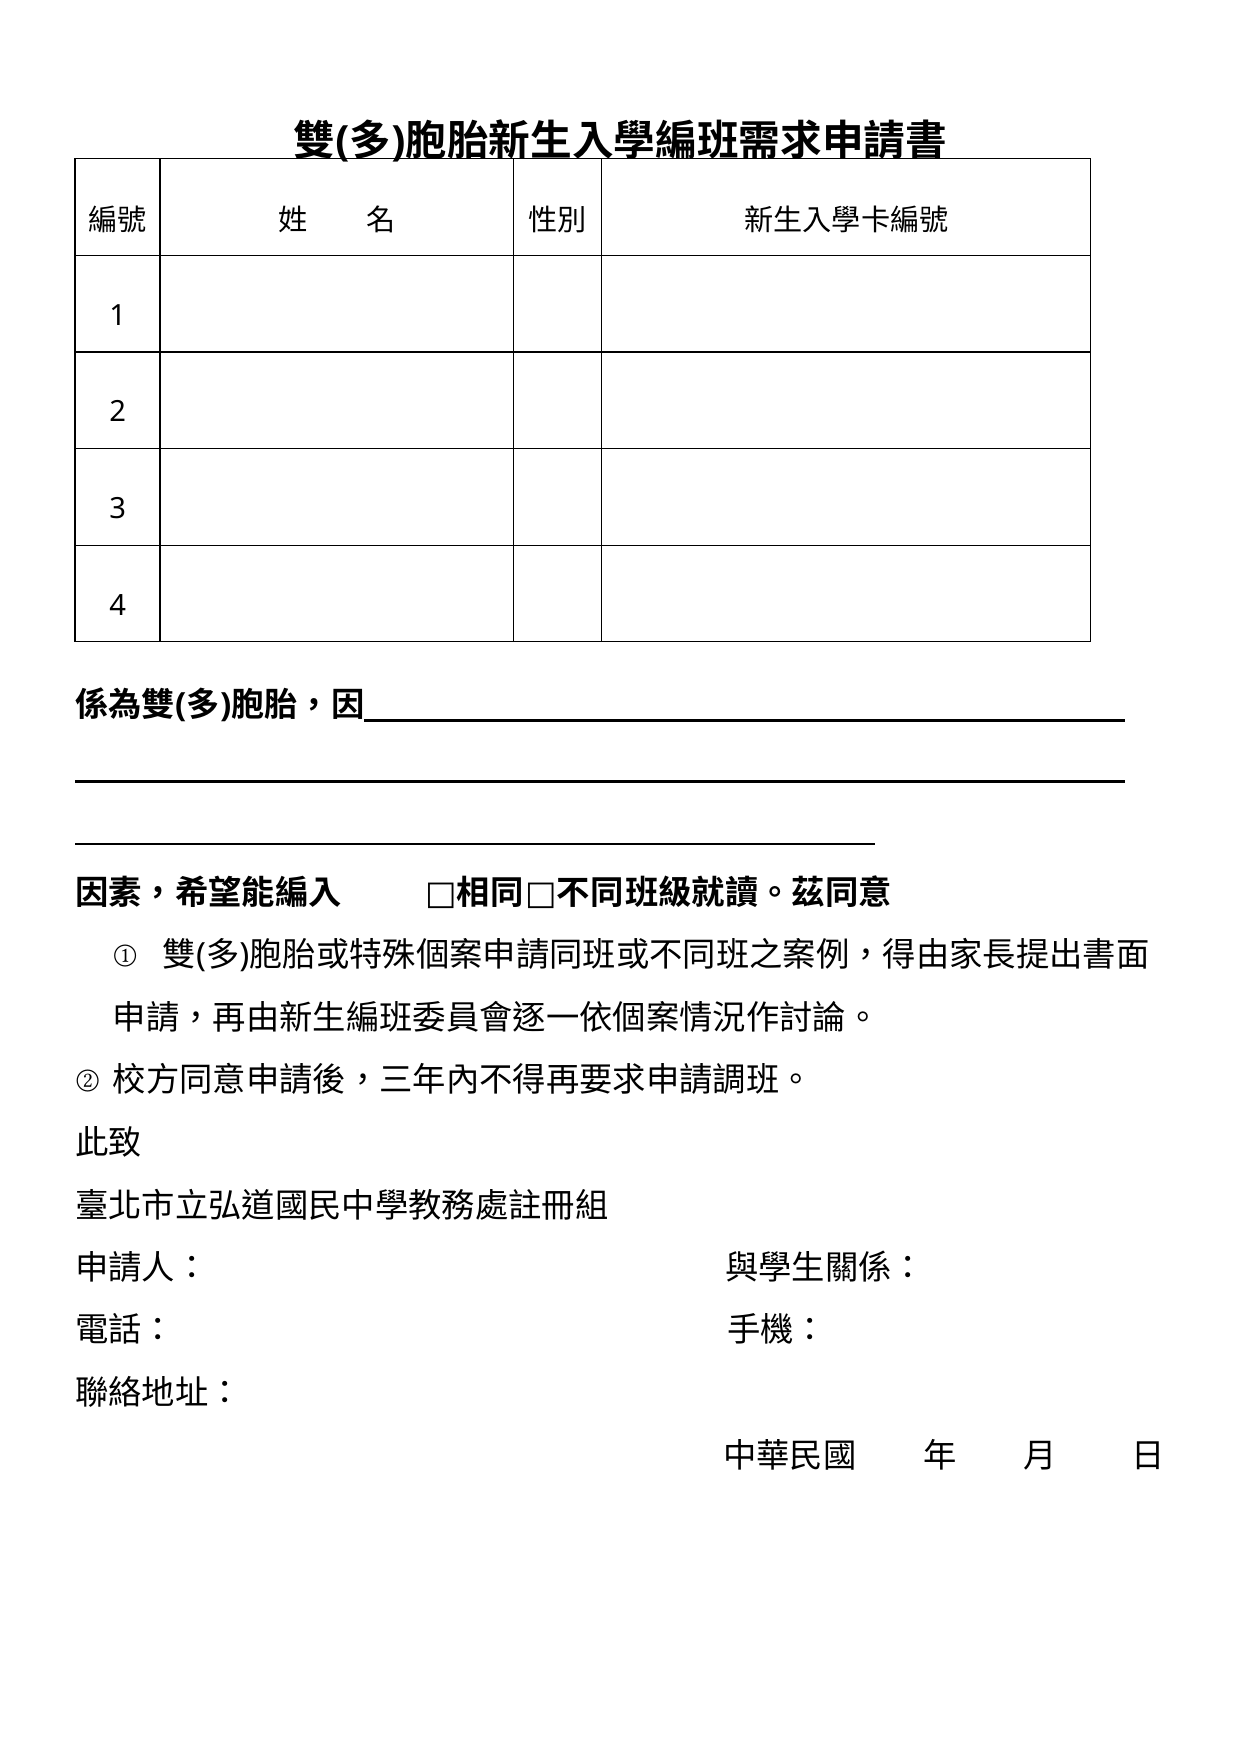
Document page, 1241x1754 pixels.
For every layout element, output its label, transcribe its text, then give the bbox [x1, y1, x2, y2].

text 臺北市立弘道國民中學教務處註冊組 [75, 1161, 1165, 1223]
table_cell [514, 449, 601, 544]
text 因素，希望能編入 □相同 □不同 班級就讀。茲同意 [75, 848, 1165, 911]
table_cell [161, 546, 513, 641]
table_header 新生入學卡編號 [602, 159, 1090, 255]
table_cell [602, 546, 1090, 641]
list 校方同意申請後，三年內不得再要求申請調班。 [75, 1036, 1165, 1098]
table_cell 4 [76, 546, 159, 641]
table_cell [161, 449, 513, 544]
table_cell [514, 256, 601, 351]
text 中華民國 年 月 日 [75, 1411, 1165, 1473]
table_cell [161, 353, 513, 448]
table_cell 2 [76, 353, 159, 448]
text 此致 [75, 1098, 1165, 1161]
text 聯絡地址： [75, 1348, 1165, 1411]
list 雙(多)胞胎或特殊個案申請同班或不同班之案例，得由家長提出書面申請，再由新生編班委員會逐一依個案情況作討論。 [112, 911, 1165, 1036]
text 申請人： 與學生關係： [75, 1223, 1115, 1286]
text 電話： 手機： [75, 1286, 1165, 1348]
table_cell [514, 546, 601, 641]
table_cell [161, 256, 513, 351]
table_header 性別 [514, 159, 601, 255]
table_cell [514, 353, 601, 448]
table_cell 3 [76, 449, 159, 544]
table_cell 1 [76, 256, 159, 351]
table_cell [602, 353, 1090, 448]
text 係為雙(多)胞胎，因 [75, 661, 1165, 848]
table_cell [602, 256, 1090, 351]
table_cell [602, 449, 1090, 544]
text 雙(多)胞胎新生入學編班需求申請書 [75, 96, 1165, 158]
table_header 姓 名 [161, 159, 513, 255]
table_header 編號 [76, 159, 159, 255]
